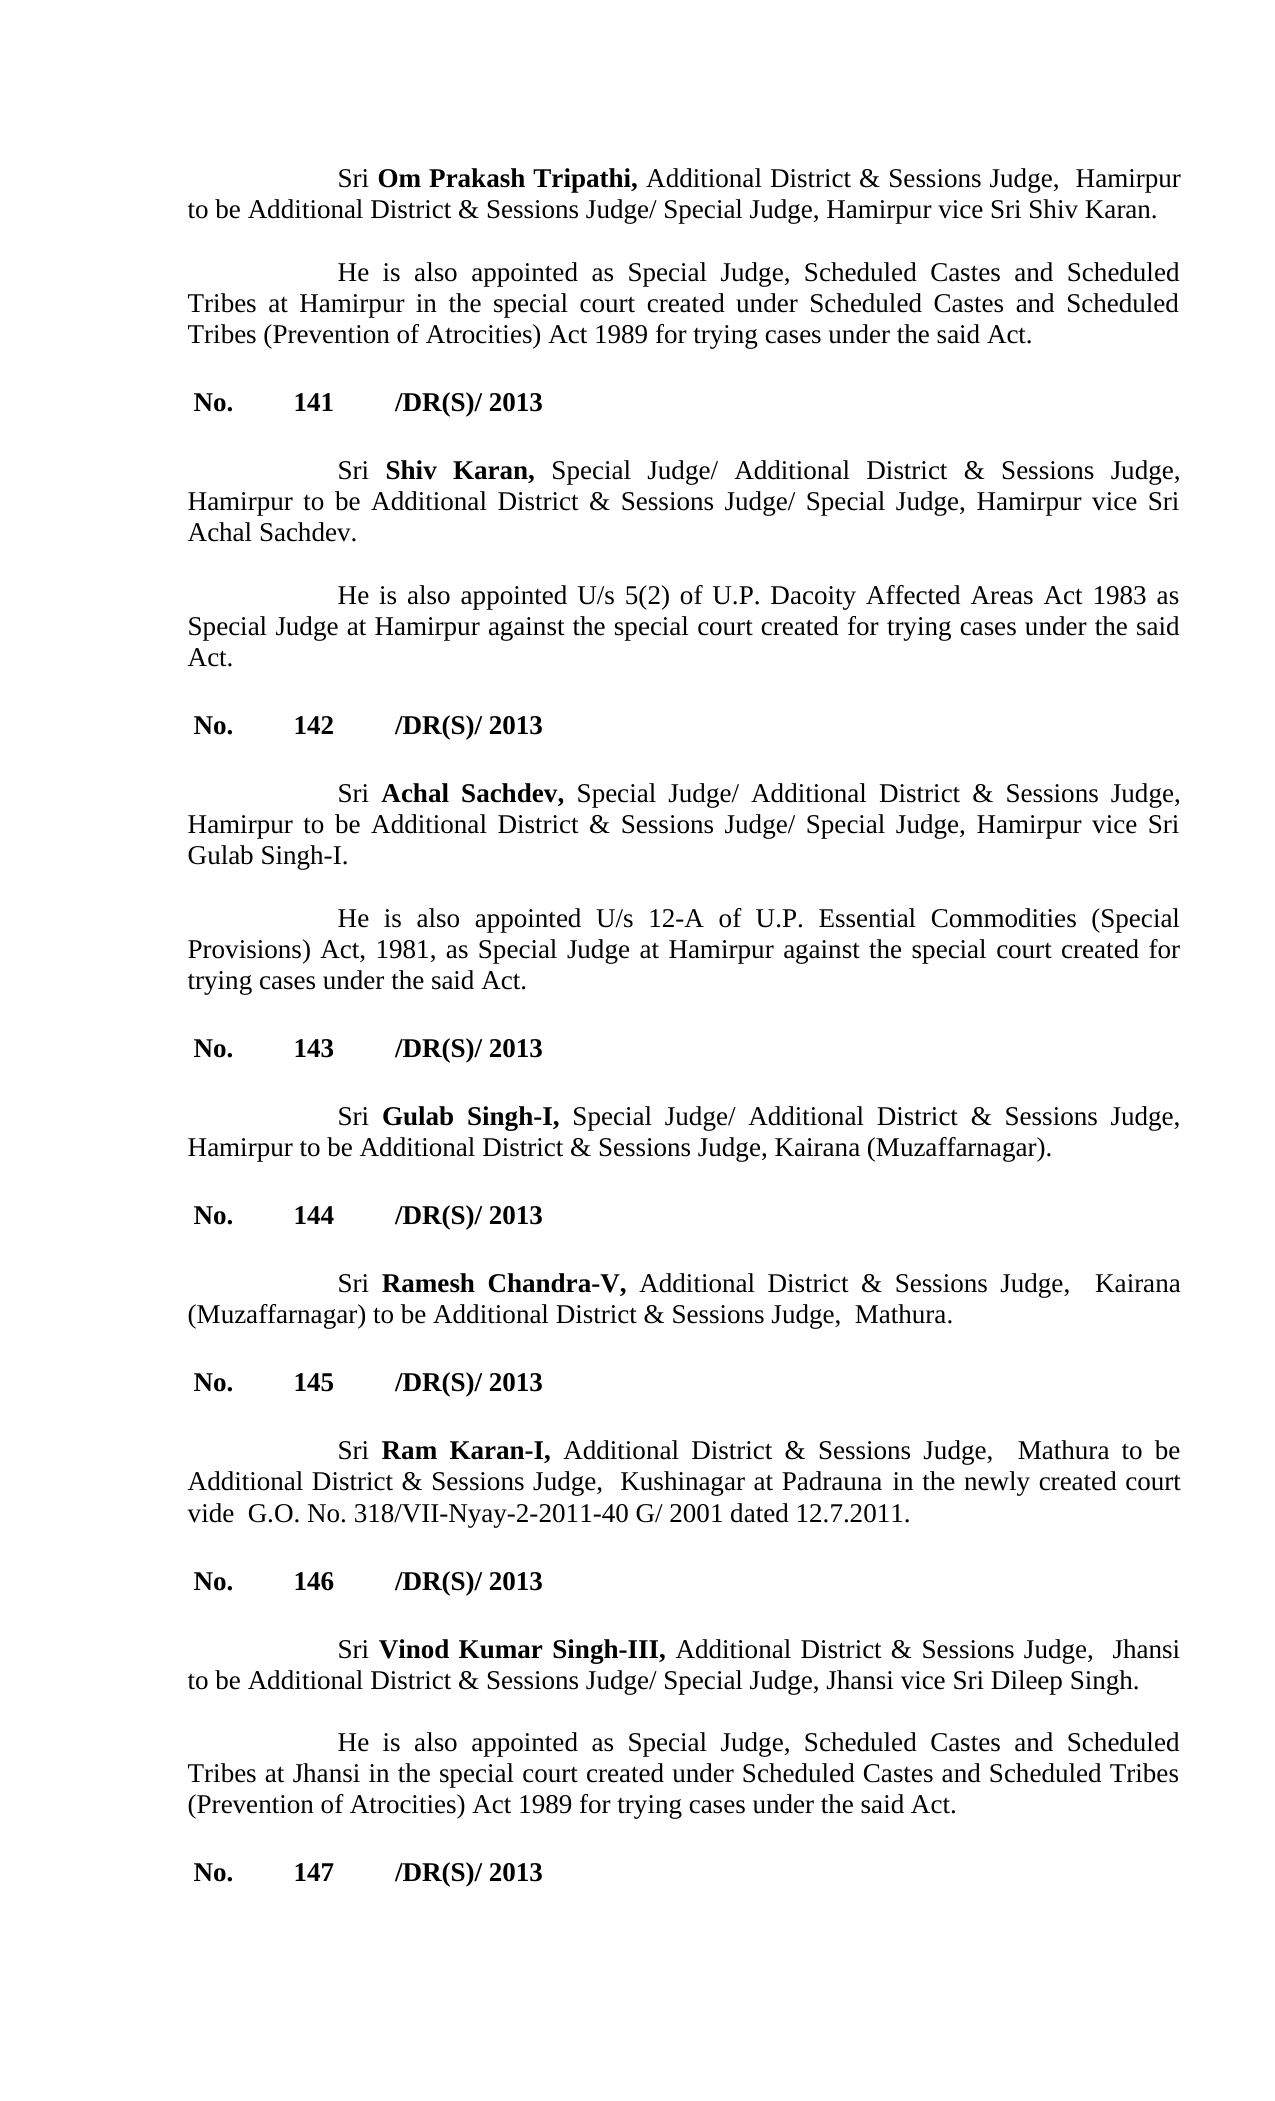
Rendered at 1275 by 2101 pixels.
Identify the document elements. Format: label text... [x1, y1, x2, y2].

table_header [288, 1361, 389, 1403]
text He is also appointed as Special Judge, Scheduled Castes and Scheduled Tribes at Jhansi in the special court created under Scheduled Castes and Scheduled Tribes (Prevention of Atrocities) Act 1989 for trying cases under the said Act. [187, 1726, 1181, 1819]
table_header [288, 1194, 389, 1236]
table_header No. [188, 703, 287, 746]
text Sri Achal Sachdev, Special Judge/ Additional District & Sessions Judge, Hamirpur to be Additional District & Sessions Judge/ Special Judge, Hamirpur vice Sri Gulab Singh-I. [187, 777, 1181, 871]
text He is also appointed U/s 12-A of U.P. Essential Commodities (Special Provisions) Act, 1981, as Special Judge at Hamirpur against the special court created for trying cases under the said Act. [187, 902, 1181, 995]
text Sri Shiv Karan, Special Judge/ Additional District & Sessions Judge, Hamirpur to be Additional District & Sessions Judge/ Special Judge, Hamirpur vice Sri Achal Sachdev. [187, 454, 1181, 548]
table_header /DR(S)/ 2013 [389, 703, 686, 746]
text Sri Ram Karan-I, Additional District & Sessions Judge, Mathura to be Additional District & Sessions Judge, Kushinagar at Padrauna in the newly created court vide G.O. No. 318/VII-Nyay-2-2011-40 G/ 2001 dated 12.7.2011. [187, 1434, 1181, 1528]
table_header No. [188, 1361, 287, 1403]
table_header No. [188, 1851, 287, 1893]
text He is also appointed U/s 5(2) of U.P. Dacoity Affected Areas Act 1983 as Special Judge at Hamirpur against the special court created for trying cases under the said Act. [187, 579, 1181, 672]
table_header No. [188, 380, 287, 423]
table_header No. [188, 1559, 287, 1602]
text Sri Vinod Kumar Singh-III, Additional District & Sessions Judge, Jhansi to be Additional District & Sessions Judge/ Special Judge, Jhansi vice Sri Dileep Singh. [187, 1633, 1181, 1695]
table_header /DR(S)/ 2013 [389, 1851, 686, 1893]
table_header No. [188, 1194, 287, 1236]
text Sri Om Prakash Tripathi, Additional District & Sessions Judge, Hamirpur to be Additional District & Sessions Judge/ Special Judge, Hamirpur vice Sri Shiv Karan. [187, 162, 1181, 225]
table_header [288, 1026, 389, 1069]
table_header /DR(S)/ 2013 [389, 1194, 686, 1236]
table_header /DR(S)/ 2013 [389, 1559, 686, 1602]
table_header [288, 1851, 389, 1893]
table_header No. [188, 1026, 287, 1069]
table_header [288, 380, 389, 423]
table_header /DR(S)/ 2013 [389, 380, 686, 423]
text He is also appointed as Special Judge, Scheduled Castes and Scheduled Tribes at Hamirpur in the special court created under Scheduled Castes and Scheduled Tribes (Prevention of Atrocities) Act 1989 for trying cases under the said Act. [187, 256, 1181, 349]
table_header [288, 1559, 389, 1602]
text Sri Ramesh Chandra-V, Additional District & Sessions Judge, Kairana (Muzaffarnagar) to be Additional District & Sessions Judge, Mathura. [187, 1267, 1181, 1329]
table_header /DR(S)/ 2013 [389, 1361, 686, 1403]
table_header /DR(S)/ 2013 [389, 1026, 686, 1069]
table_header [288, 703, 389, 746]
text Sri Gulab Singh-I, Special Judge/ Additional District & Sessions Judge, Hamirpur to be Additional District & Sessions Judge, Kairana (Muzaffarnagar). [187, 1100, 1181, 1162]
